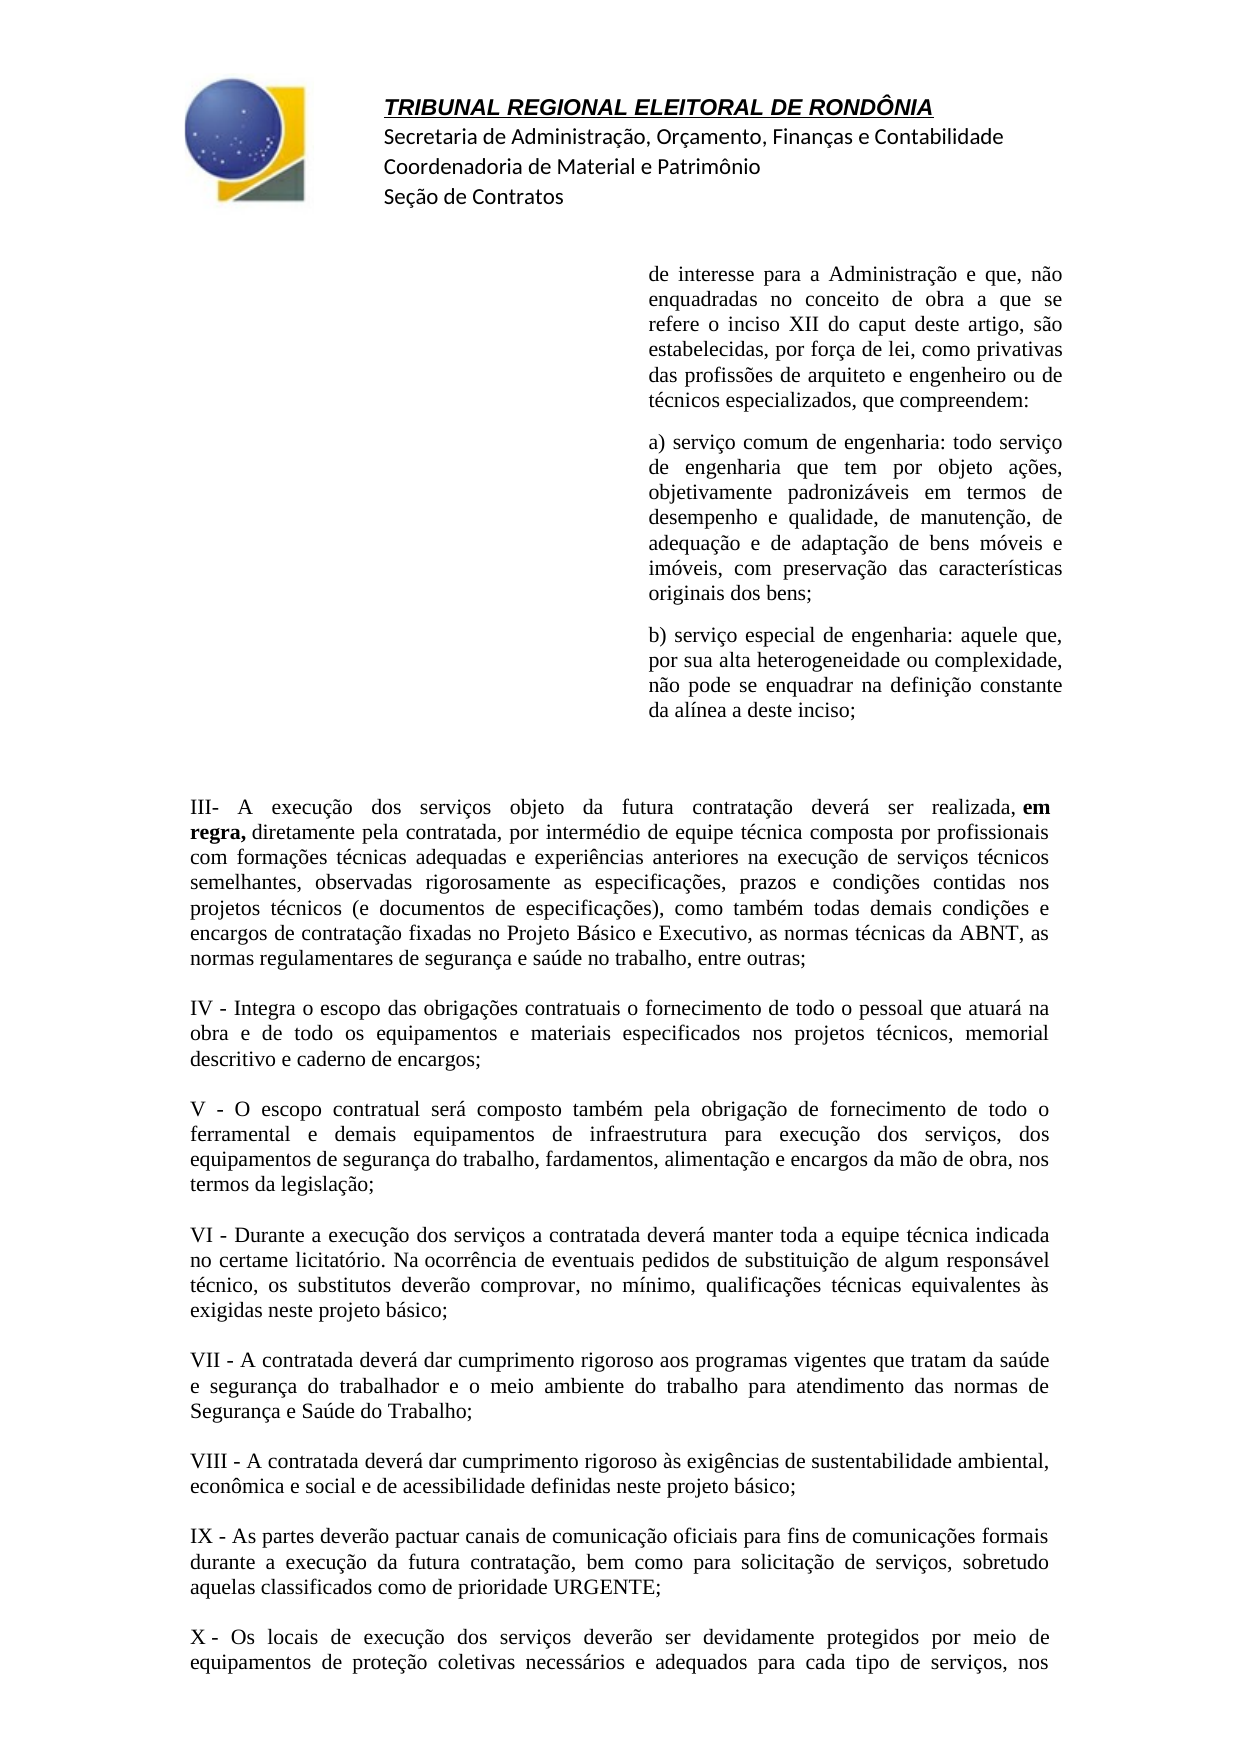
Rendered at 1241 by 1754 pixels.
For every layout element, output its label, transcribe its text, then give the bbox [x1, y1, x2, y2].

text IX - As partes deverão pactuar canais de comunicação oficiais para fins de comunicações formais durante a execução da futura contratação, bem como para solicitação de serviços, sobretudo aquelas classificados como de prioridade URGENTE; [190, 1523, 1051, 1599]
text VII - A contratada deverá dar cumprimento rigoroso aos programas vigentes que tratam da saúde e segurança do trabalhador e o meio ambiente do trabalho para atendimento das normas de Segurança e Saúde do Trabalho; [190, 1347, 1051, 1423]
text X - Os locais de execução dos serviços deverão ser devidamente protegidos por meio de equipamentos de proteção coletivas necessários e adequados para cada tipo de serviços, nos [190, 1624, 1051, 1674]
text b) serviço especial de engenharia: aquele que, por sua alta heterogeneidade ou complexidade, não pode se enquadrar na definição constante da alínea a deste inciso; [648, 622, 1063, 723]
text VIII - A contratada deverá dar cumprimento rigoroso às exigências de sustentabilidade ambiental, econômica e social e de acessibilidade definidas neste projeto básico; [190, 1448, 1051, 1498]
text VI - Durante a execução dos serviços a contratada deverá manter toda a equipe técnica indicada no certame licitatório. Na ocorrência de eventuais pedidos de substituição de algum responsável técnico, os substitutos deverão comprovar, no mínimo, qualificações técnicas equivalentes às exigidas neste projeto básico; [190, 1222, 1051, 1322]
text V - O escopo contratual será composto também pela obrigação de fornecimento de todo o ferramental e demais equipamentos de infraestrutura para execução dos serviços, dos equipamentos de segurança do trabalho, fardamentos, alimentação e encargos da mão de obra, nos termos da legislação; [190, 1096, 1051, 1197]
text III- A execução dos serviços objeto da futura contratação deverá ser realizada, em regra, diretamente pela contratada, por intermédio de equipe técnica composta por profissionais com formações técnicas adequadas e experiências anteriores na execução de serviços técnicos semelhantes, observadas rigorosamente as especificações, prazos e condições contidas nos projetos técnicos (e documentos de especificações), como também todas demais condições e encargos de contratação fixadas no Projeto Básico e Executivo, as normas técnicas da ABNT, as normas regulamentares de segurança e saúde no trabalho, entre outras; [190, 794, 1051, 970]
text IV - Integra o escopo das obrigações contratuais o fornecimento de todo o pessoal que atuará na obra e de todo os equipamentos e materiais especificados nos projetos técnicos, memorial descritivo e caderno de encargos; [190, 995, 1051, 1071]
text a) serviço comum de engenharia: todo serviço de engenharia que tem por objeto ações, objetivamente padronizáveis em termos de desempenho e qualidade, de manutenção, de adequação e de adaptação de bens móveis e imóveis, com preservação das características originais dos bens; [648, 429, 1063, 605]
text de interesse para a Administração e que, não enquadradas no conceito de obra a que se refere o inciso XII do caput deste artigo, são estabelecidas, por força de lei, como privativas das profissões de arquiteto e engenheiro ou de técnicos especializados, que compreendem: [648, 261, 1063, 412]
